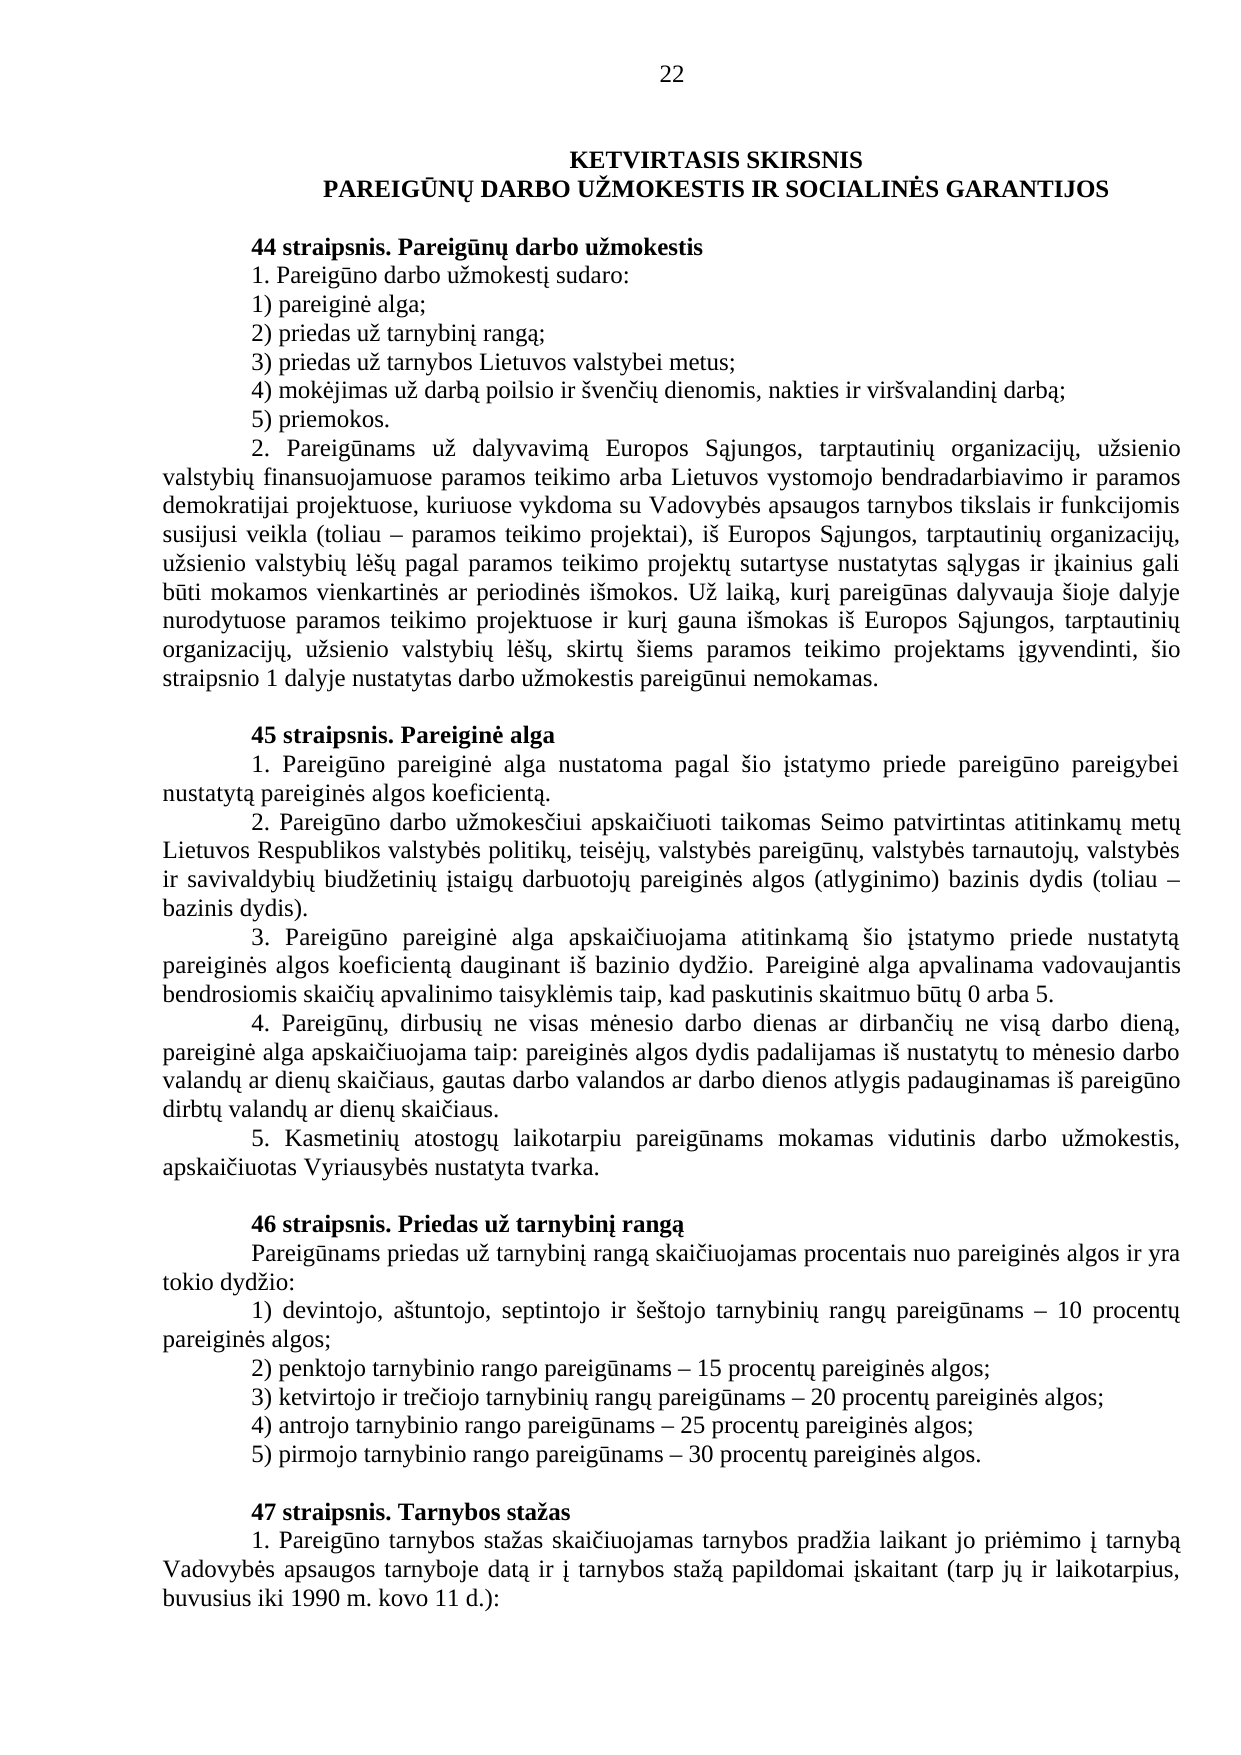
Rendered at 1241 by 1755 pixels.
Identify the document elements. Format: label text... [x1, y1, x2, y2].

text PAREIGŪNŲ DARBO UŽMOKESTIS IR SOCIALINĖS GARANTIJOS [162, 174, 1181, 203]
text 5) priemokos. [162, 404, 1181, 433]
text 5. Kasmetinių atostogų laikotarpiu pareigūnams mokamas vidutinis darbo užmokestis, apskaičiuotas Vyriausybės nustatyta tvarka. [162, 1123, 1181, 1180]
text 2) priedas už tarnybinį rangą; [162, 318, 1181, 347]
text 1. Pareigūno pareiginė alga nustatoma pagal šio įstatymo priede pareigūno pareigybei nustatytą pareiginės algos koeficientą. [162, 749, 1181, 807]
text 2) penktojo tarnybinio rango pareigūnams – 15 procentų pareiginės algos; [162, 1353, 1181, 1382]
text 4) mokėjimas už darbą poilsio ir švenčių dienomis, nakties ir viršvalandinį darbą; [162, 375, 1181, 404]
text 1) pareiginė alga; [162, 289, 1181, 318]
text 44 straipsnis. Pareigūnų darbo užmokestis [162, 232, 1181, 260]
text 5) pirmojo tarnybinio rango pareigūnams – 30 procentų pareiginės algos. [162, 1439, 1181, 1468]
text 4) antrojo tarnybinio rango pareigūnams – 25 procentų pareiginės algos; [162, 1410, 1181, 1439]
text 46 straipsnis. Priedas už tarnybinį rangą [162, 1209, 1181, 1238]
text 1. Pareigūno darbo užmokestį sudaro: [162, 260, 1181, 289]
text Pareigūnams priedas už tarnybinį rangą skaičiuojamas procentais nuo pareiginės algos ir yra tokio dydžio: [162, 1238, 1181, 1295]
text 3) ketvirtojo ir trečiojo tarnybinių rangų pareigūnams – 20 procentų pareiginės algos; [162, 1382, 1181, 1410]
text 4. Pareigūnų, dirbusių ne visas mėnesio darbo dienas ar dirbančių ne visą darbo dieną, pareiginė alga apskaičiuojama taip: pareiginės algos dydis padalijamas iš nustatytų to mėnesio darbo valandų ar dienų skaičiaus, gautas darbo valandos ar darbo dienos atlygis padauginamas iš pareigūno dirbtų valandų ar dienų skaičiaus. [162, 1008, 1181, 1123]
text 3) priedas už tarnybos Lietuvos valstybei metus; [162, 347, 1181, 375]
text 47 straipsnis. Tarnybos stažas [162, 1497, 1181, 1525]
text 2. Pareigūnams už dalyvavimą Europos Sąjungos, tarptautinių organizacijų, užsienio valstybių finansuojamuose paramos teikimo arba Lietuvos vystomojo bendradarbiavimo ir paramos demokratijai projektuose, kuriuose vykdoma su Vadovybės apsaugos tarnybos tikslais ir funkcijomis susijusi veikla (toliau – paramos teikimo projektai), iš Europos Sąjungos, tarptautinių organizacijų, užsienio valstybių lėšų pagal paramos teikimo projektų sutartyse nustatytas sąlygas ir įkainius gali būti mokamos vienkartinės ar periodinės išmokos. Už laiką, kurį pareigūnas dalyvauja šioje dalyje nurodytuose paramos teikimo projektuose ir kurį gauna išmokas iš Europos Sąjungos, tarptautinių organizacijų, užsienio valstybių lėšų, skirtų šiems paramos teikimo projektams įgyvendinti, šio straipsnio 1 dalyje nustatytas darbo užmokestis pareigūnui nemokamas. [162, 433, 1181, 692]
text 3. Pareigūno pareiginė alga apskaičiuojama atitinkamą šio įstatymo priede nustatytą pareiginės algos koeficientą dauginant iš bazinio dydžio. Pareiginė alga apvalinama vadovaujantis bendrosiomis skaičių apvalinimo taisyklėmis taip, kad paskutinis skaitmuo būtų 0 arba 5. [162, 922, 1181, 1008]
text 1) devintojo, aštuntojo, septintojo ir šeštojo tarnybinių rangų pareigūnams – 10 procentų pareiginės algos; [162, 1295, 1181, 1353]
text 1. Pareigūno tarnybos stažas skaičiuojamas tarnybos pradžia laikant jo priėmimo į tarnybą Vadovybės apsaugos tarnyboje datą ir į tarnybos stažą papildomai įskaitant (tarp jų ir laikotarpius, buvusius iki 1990 m. kovo 11 d.): [162, 1525, 1181, 1612]
text 2. Pareigūno darbo užmokesčiui apskaičiuoti taikomas Seimo patvirtintas atitinkamų metų Lietuvos Respublikos valstybės politikų, teisėjų, valstybės pareigūnų, valstybės tarnautojų, valstybės ir savivaldybių biudžetinių įstaigų darbuotojų pareiginės algos (atlyginimo) bazinis dydis (toliau – bazinis dydis). [162, 807, 1181, 922]
text KETVIRTASIS SKIRSNIS [162, 145, 1181, 174]
text 45 straipsnis. Pareiginė alga [162, 720, 1181, 749]
